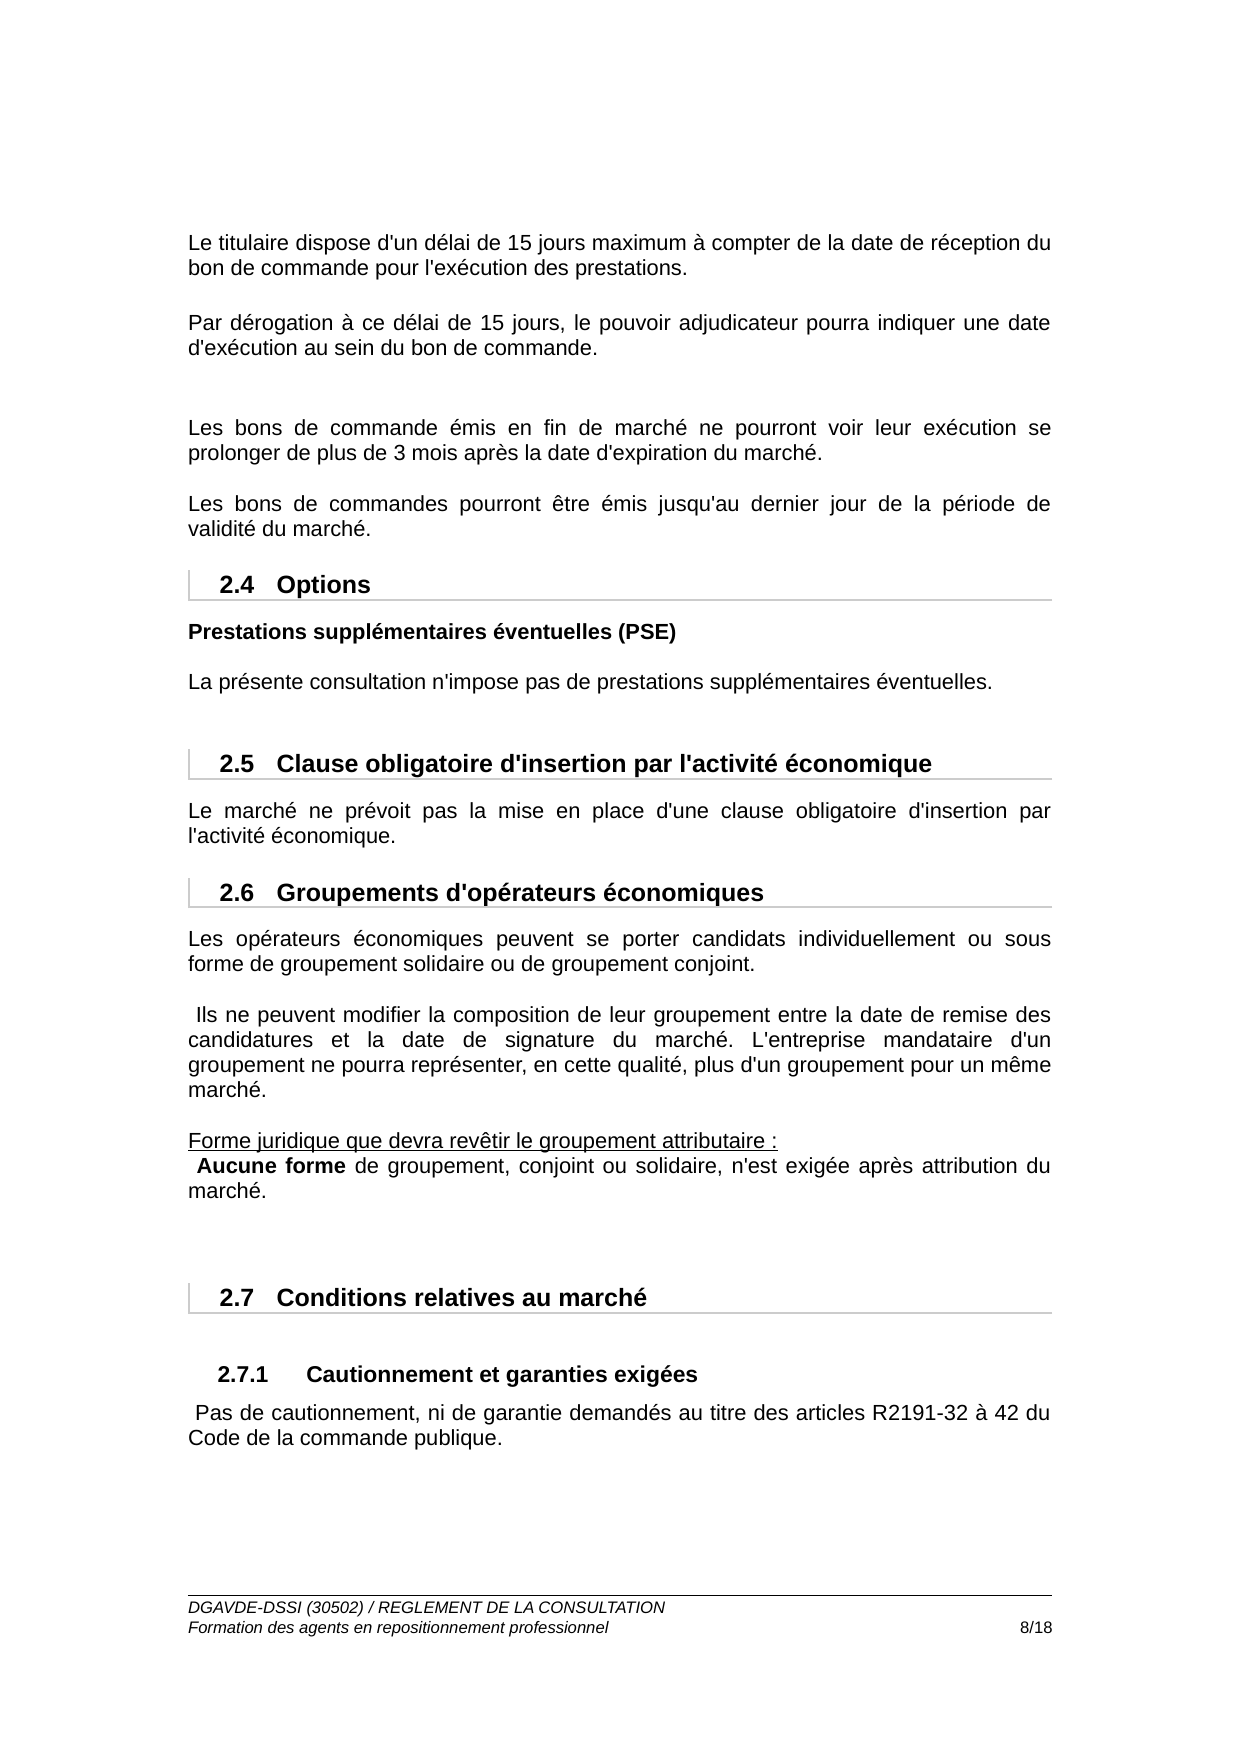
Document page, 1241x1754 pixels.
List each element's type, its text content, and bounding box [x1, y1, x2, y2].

text Le titulaire dispose d'un délai de 15 jours maximum à compter de la date de réception du bon de commande pour l'exécution des prestations. [188, 230, 1052, 280]
text Pas de cautionnement, ni de garantie demandés au titre des articles R2191-32 à 42 du Code de la commande publique. [188, 1399, 1052, 1450]
text Les opérateurs économiques peuvent se porter candidats individuellement ou sous forme de groupement solidaire ou de groupement conjoint. [188, 926, 1052, 977]
subtitle Clause obligatoire d'insertion par l'activité économique [190, 749, 1052, 778]
text Prestations supplémentaires éventuelles (PSE) [188, 619, 1052, 644]
subtitle Options [190, 570, 1052, 599]
subtitle Groupements d'opérateurs économiques [190, 878, 1052, 906]
text Par dérogation à ce délai de 15 jours, le pouvoir adjudicateur pourra indiquer une date d'exécution au sein du bon de commande. [188, 310, 1052, 360]
text Ils ne peuvent modifier la composition de leur groupement entre la date de remise des candidatures et la date de signature du marché. L'entreprise mandataire d'un groupement ne pourra représenter, en cette qualité, plus d'un groupement pour un même marché. [188, 1002, 1052, 1103]
subtitle Conditions relatives au marché [190, 1283, 1052, 1312]
text Aucune forme de groupement, conjoint ou solidaire, n'est exigée après attribution du marché. [188, 1153, 1052, 1203]
text Les bons de commande émis en fin de marché ne pourront voir leur exécution se prolonger de plus de 3 mois après la date d'expiration du marché. [188, 415, 1052, 465]
text Le marché ne prévoit pas la mise en place d'une clause obligatoire d'insertion par l'activité économique. [188, 798, 1052, 848]
text La présente consultation n'impose pas de prestations supplémentaires éventuelles. [188, 669, 1052, 694]
text Les bons de commandes pourront être émis jusqu'au dernier jour de la période de validité du marché. [188, 490, 1052, 541]
text Forme juridique que devra revêtir le groupement attributaire : [188, 1128, 1052, 1153]
subtitle Cautionnement et garanties exigées [188, 1361, 1052, 1388]
